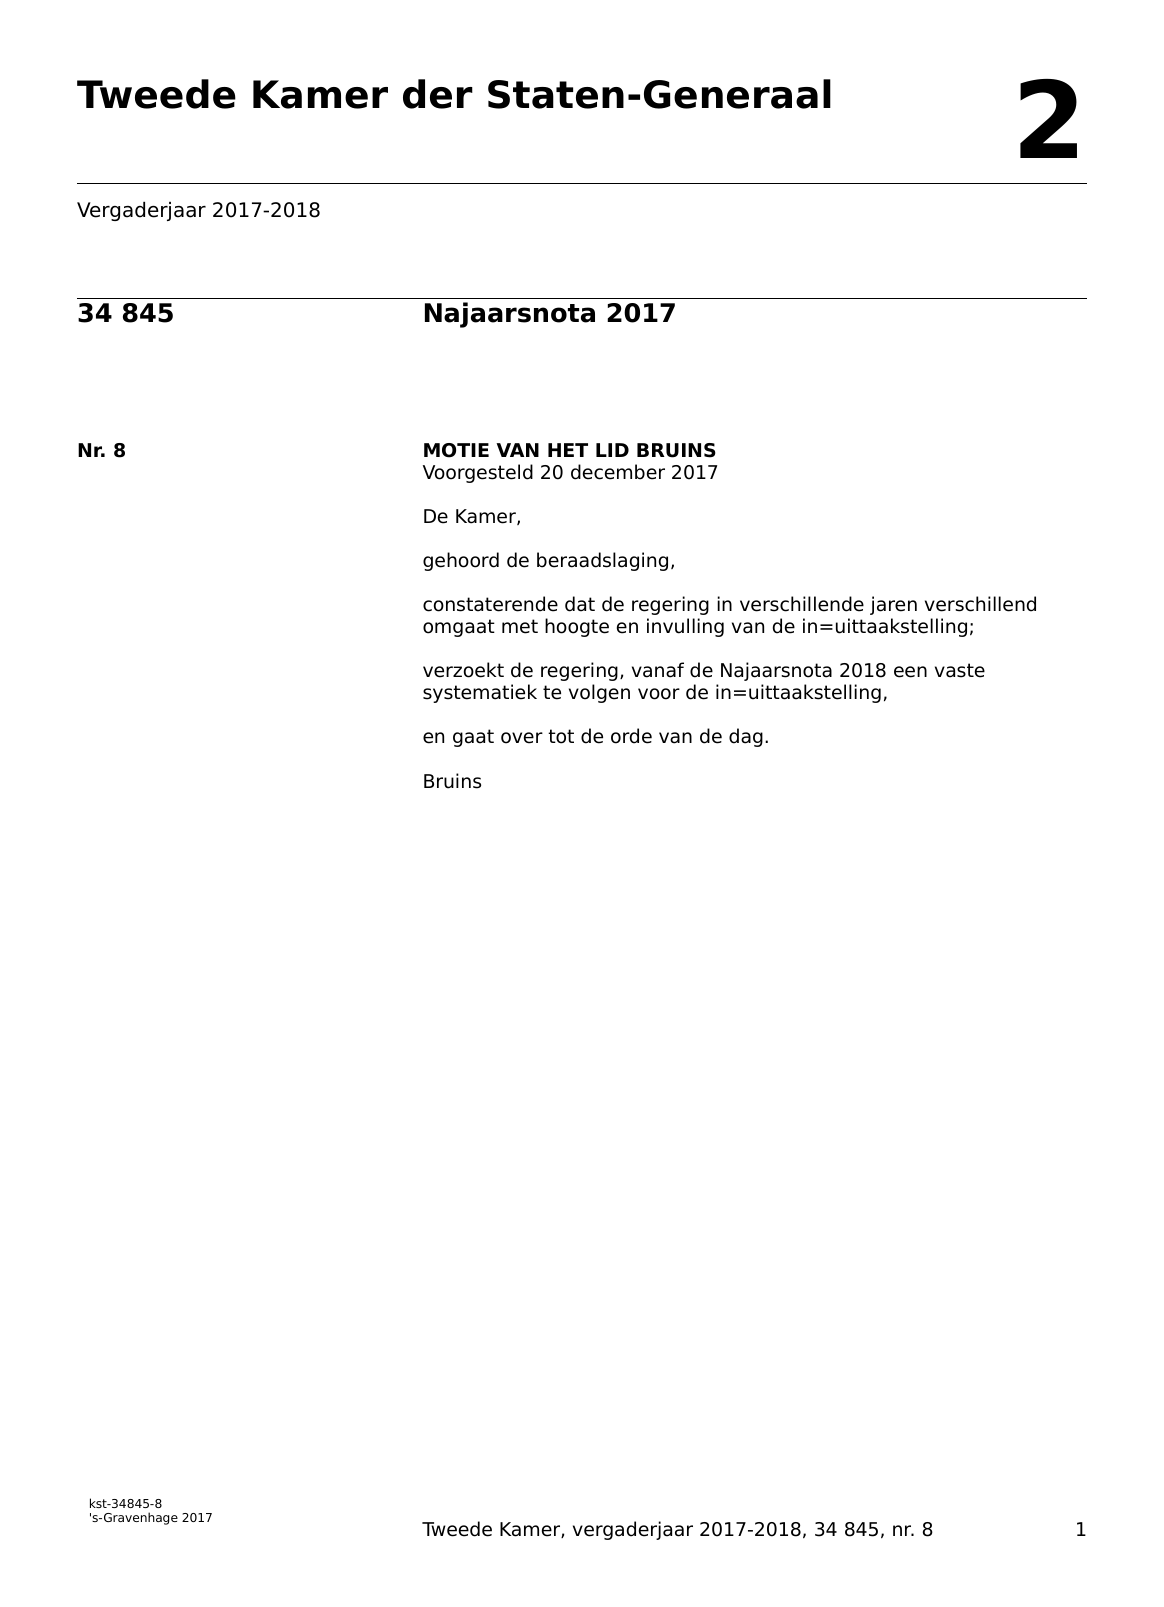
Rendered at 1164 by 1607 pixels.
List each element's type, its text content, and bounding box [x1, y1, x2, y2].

text De Kamer, [422, 506, 1087, 528]
text kst-34845-8 [88, 1497, 323, 1511]
text gehoord de beraadslaging, [422, 550, 1087, 572]
text Bruins [422, 771, 1087, 793]
subtitle Nr. 8 MOTIE VAN HET LID BRUINS [77, 440, 1087, 462]
text constaterende dat de regering in verschillende jaren verschillend omgaat met hoogte en invulling van de in=uittaakstelling; [422, 594, 1087, 638]
text en gaat over tot de orde van de dag. [422, 726, 1087, 748]
subtitle 34 845 Najaarsnota 2017 [77, 299, 1087, 329]
table_header Tweede Kamer der Staten-Generaal [77, 59, 886, 183]
text Voorgesteld 20 december 2017 [422, 462, 1087, 484]
table_cell Vergaderjaar 2017-2018 [77, 184, 1087, 298]
text verzoekt de regering, vanaf de Najaarsnota 2018 een vaste systematiek te volgen voor de in=uittaakstelling, [422, 660, 1087, 704]
table_header 2 [886, 59, 1087, 183]
text 's-Gravenhage 2017 [88, 1511, 323, 1525]
